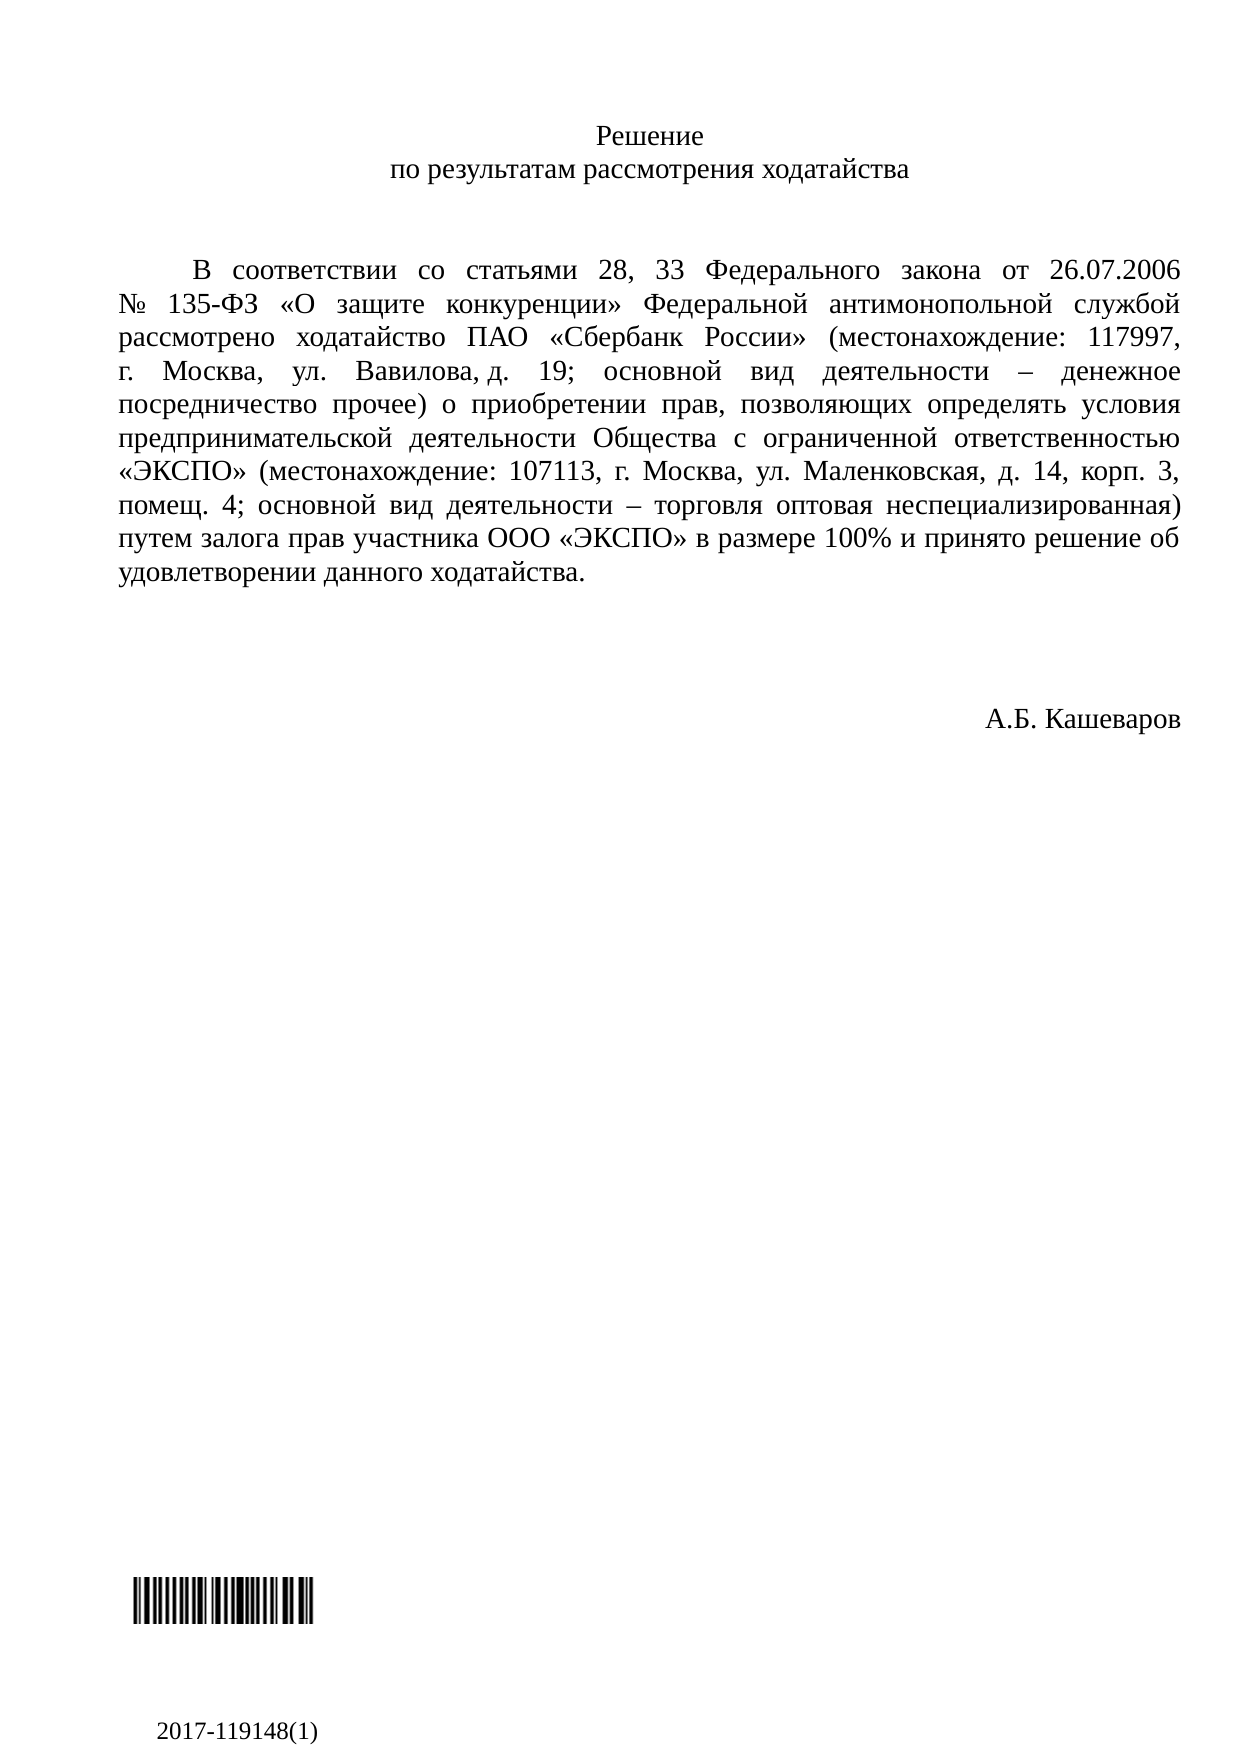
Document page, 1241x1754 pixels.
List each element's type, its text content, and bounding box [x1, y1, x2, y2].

text по результатам рассмотрения ходатайства [118, 152, 1181, 185]
text В соответствии со статьями 28, 33 Федерального закона от 26.07.2006 № 135-ФЗ «О защите конкуренции» Федеральной антимонопольной службой рассмотрено ходатайство ПАО «Сбербанк России» (местонахождение: 117997, г. Москва, ул. Вавилова, д. 19; основной вид деятельности – денежное посредничество прочее) о приобретении прав, позволяющих определять условия предпринимательской деятельности Общества с ограниченной ответственностью «ЭКСПО» (местонахождение: 107113, г. Москва, ул. Маленковская, д. 14, корп. 3, помещ. 4; основной вид деятельности – торговля оптовая неспециализированная) путем залога прав участника ООО «ЭКСПО» в размере 100% и принято решение об удовлетворении данного ходатайства. [118, 252, 1181, 588]
text Решение [118, 118, 1181, 152]
picture [118, 1577, 331, 1624]
text А.Б. Кашеваров [118, 701, 1181, 734]
